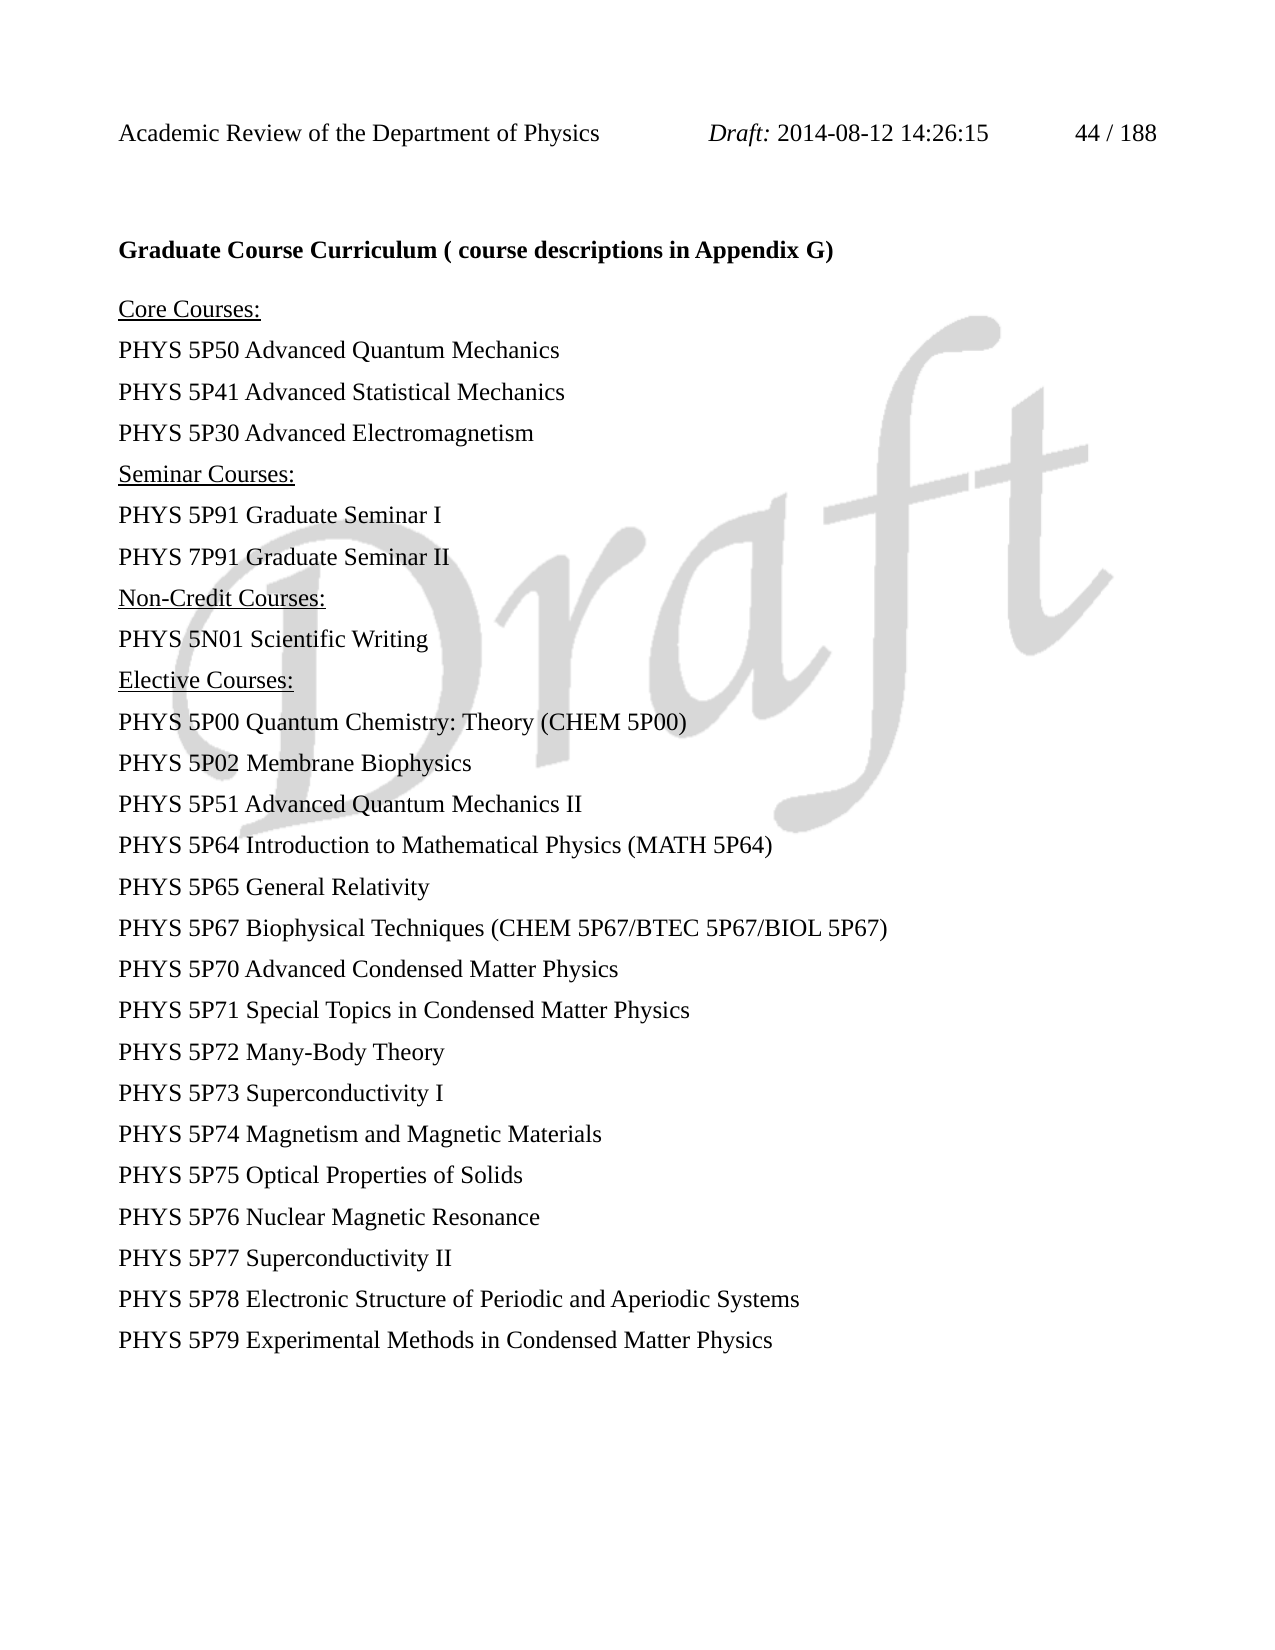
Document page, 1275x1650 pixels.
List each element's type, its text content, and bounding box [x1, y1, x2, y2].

picture [118, 942, 1157, 954]
text Non-Credit Courses: [118, 583, 1157, 612]
picture [118, 694, 1157, 707]
text PHYS 5P78 Electronic Structure of Periodic and Aperiodic Systems [118, 1284, 1157, 1313]
text Seminar Courses: [118, 459, 1157, 488]
text PHYS 5P70 Advanced Condensed Matter Physics [118, 954, 1157, 983]
picture [118, 653, 1157, 666]
text PHYS 5P91 Graduate Seminar I [118, 501, 1157, 529]
picture [118, 529, 1157, 542]
picture [118, 1024, 1157, 1037]
picture [118, 571, 1157, 583]
picture [118, 818, 1157, 831]
picture [118, 1272, 1157, 1284]
text PHYS 5P73 Superconductivity I [118, 1078, 1157, 1107]
text PHYS 5P02 Membrane Biophysics [118, 748, 1157, 777]
list Graduate Course Curriculum ( course descriptions in Appendix G) [118, 236, 1157, 264]
picture [118, 364, 1157, 377]
picture [118, 264, 1157, 294]
text PHYS 5P79 Experimental Methods in Condensed Matter Physics [118, 1326, 1157, 1354]
text PHYS 5P00 Quantum Chemistry: Theory (CHEM 5P00) [118, 707, 1157, 736]
text PHYS 5P65 General Relativity [118, 872, 1157, 901]
picture [118, 1231, 1157, 1243]
text PHYS 5P75 Optical Properties of Solids [118, 1161, 1157, 1189]
picture [118, 406, 1157, 418]
text PHYS 5P67 Biophysical Techniques (CHEM 5P67/BTEC 5P67/BIOL 5P67) [118, 913, 1157, 942]
text PHYS 5P71 Special Topics in Condensed Matter Physics [118, 996, 1157, 1024]
picture [118, 488, 1157, 501]
text PHYS 5P64 Introduction to Mathematical Physics (MATH 5P64) [118, 831, 1157, 859]
picture [118, 1066, 1157, 1078]
text PHYS 5P51 Advanced Quantum Mechanics II [118, 789, 1157, 818]
picture [118, 118, 1157, 236]
picture [118, 1313, 1157, 1326]
text PHYS 5P50 Advanced Quantum Mechanics [118, 336, 1157, 364]
text PHYS 5P74 Magnetism and Magnetic Materials [118, 1119, 1157, 1148]
text PHYS 7P91 Graduate Seminar II [118, 542, 1157, 571]
text PHYS 5P76 Nuclear Magnetic Resonance [118, 1202, 1157, 1231]
picture [118, 447, 1157, 459]
text PHYS 5P41 Advanced Statistical Mechanics [118, 377, 1157, 406]
picture [118, 901, 1157, 913]
picture [118, 1354, 1157, 1532]
text PHYS 5P77 Superconductivity II [118, 1243, 1157, 1272]
picture [118, 1189, 1157, 1202]
picture [118, 1107, 1157, 1119]
picture [118, 736, 1157, 748]
text Elective Courses: [118, 666, 1157, 694]
picture [118, 777, 1157, 789]
picture [118, 983, 1157, 996]
text PHYS 5P72 Many-Body Theory [118, 1037, 1157, 1066]
picture [118, 859, 1157, 872]
text PHYS 5P30 Advanced Electromagnetism [118, 418, 1157, 447]
text PHYS 5N01 Scientific Writing [118, 624, 1157, 653]
picture [118, 1148, 1157, 1161]
picture [118, 612, 1157, 624]
text Core Courses: [118, 294, 1157, 323]
picture [118, 323, 1157, 336]
